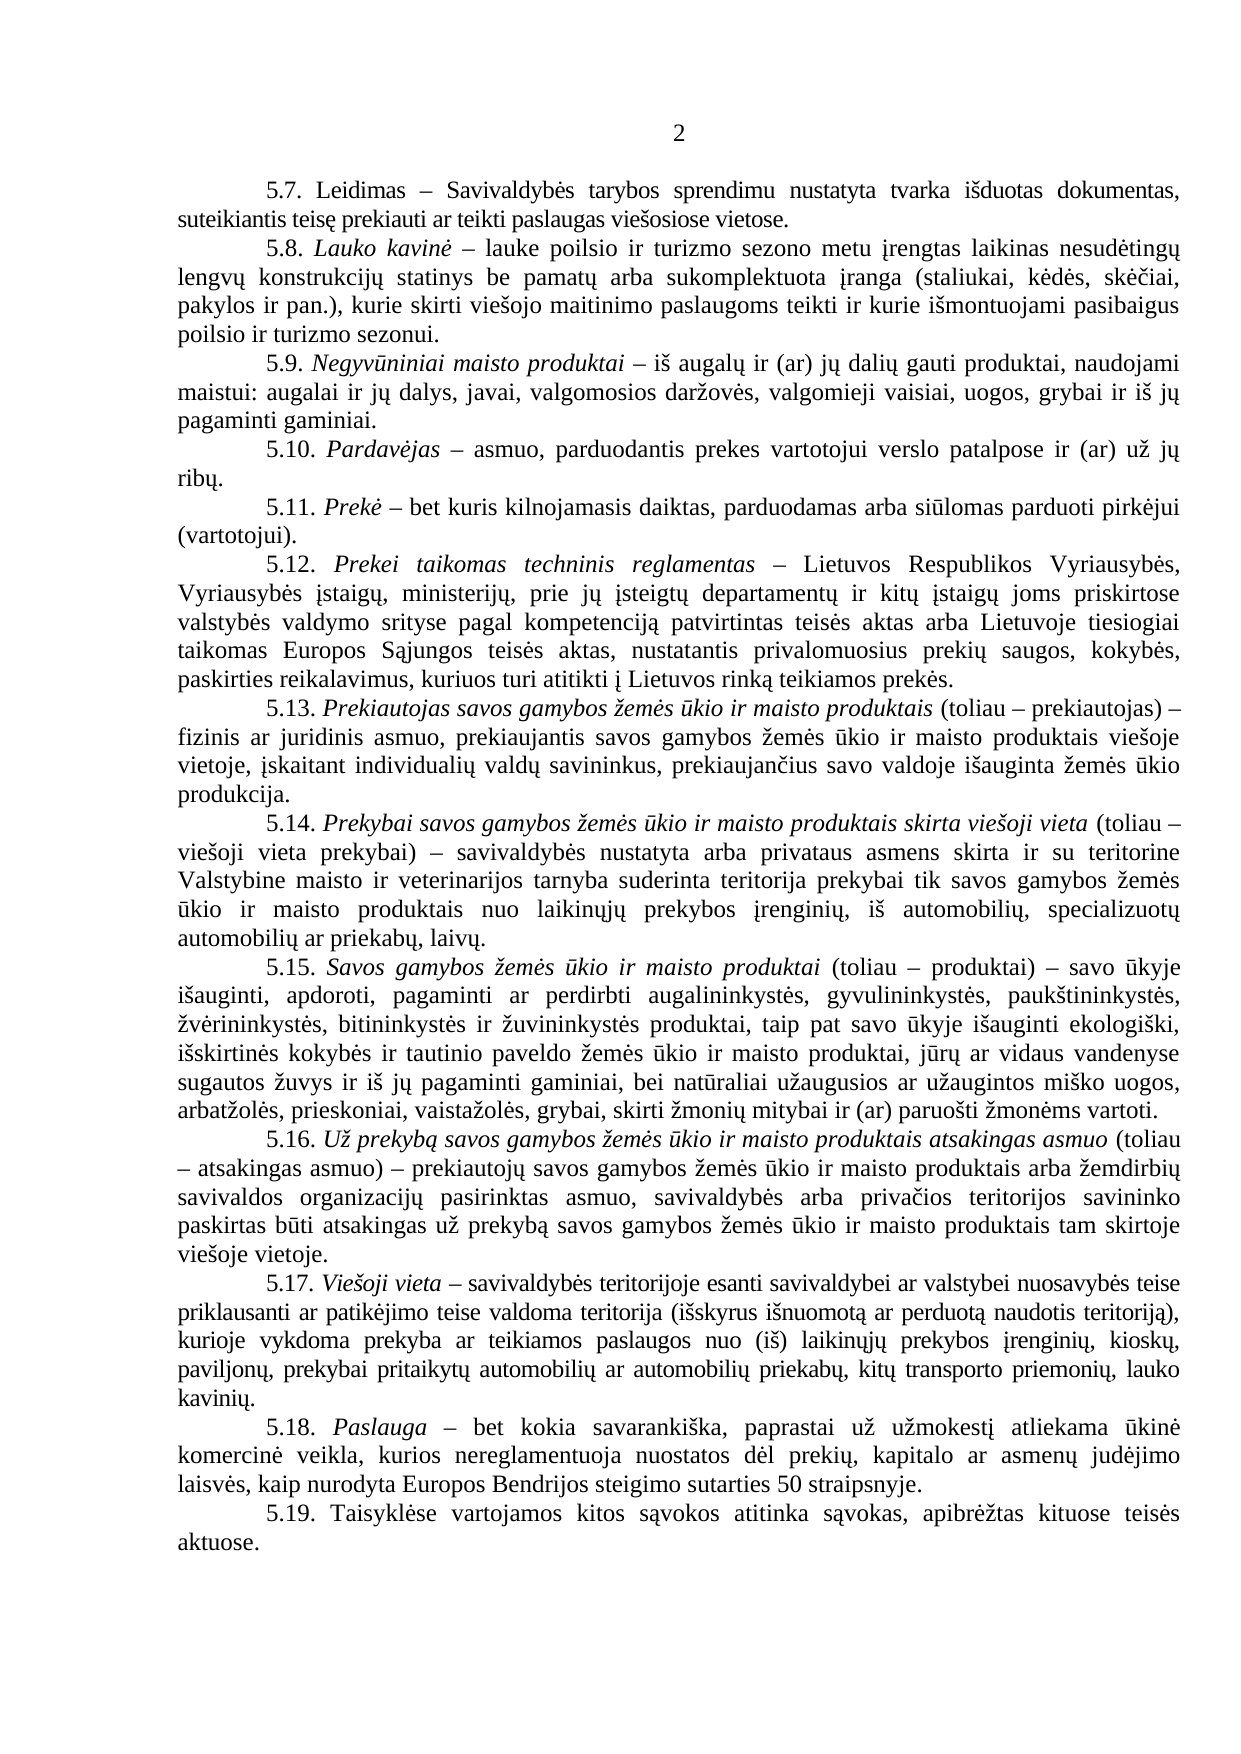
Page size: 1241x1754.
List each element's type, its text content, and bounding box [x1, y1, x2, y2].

text 5.19. Taisyklėse vartojamos kitos sąvokos atitinka sąvokas, apibrėžtas kituose teisės aktuose. [177, 1498, 1181, 1556]
text 5.10. Pardavėjas – asmuo, parduodantis prekes vartotojui verslo patalpose ir (ar) už jų ribų. [177, 434, 1181, 492]
text 5.18. Paslauga – bet kokia savarankiška, paprastai už užmokestį atliekama ūkinė komercinė veikla, kurios nereglamentuoja nuostatos dėl prekių, kapitalo ar asmenų judėjimo laisvės, kaip nurodyta Europos Bendrijos steigimo sutarties 50 straipsnyje. [177, 1412, 1181, 1498]
text 5.17. Viešoji vieta – savivaldybės teritorijoje esanti savivaldybei ar valstybei nuosavybės teise priklausanti ar patikėjimo teise valdoma teritorija (išskyrus išnuomotą ar perduotą naudotis teritoriją), kurioje vykdoma prekyba ar teikiamos paslaugos nuo (iš) laikinųjų prekybos įrenginių, kioskų, paviljonų, prekybai pritaikytų automobilių ar automobilių priekabų, kitų transporto priemonių, lauko kavinių. [177, 1268, 1181, 1412]
text 5.12. Prekei taikomas techninis reglamentas – Lietuvos Respublikos Vyriausybės, Vyriausybės įstaigų, ministerijų, prie jų įsteigtų departamentų ir kitų įstaigų joms priskirtose valstybės valdymo srityse pagal kompetenciją patvirtintas teisės aktas arba Lietuvoje tiesiogiai taikomas Europos Sąjungos teisės aktas, nustatantis privalomuosius prekių saugos, kokybės, paskirties reikalavimus, kuriuos turi atitikti į Lietuvos rinką teikiamos prekės. [177, 549, 1181, 693]
text 5.11. Prekė – bet kuris kilnojamasis daiktas, parduodamas arba siūlomas parduoti pirkėjui (vartotojui). [177, 492, 1181, 549]
text 5.15. Savos gamybos žemės ūkio ir maisto produktai (toliau – produktai) – savo ūkyje išauginti, apdoroti, pagaminti ar perdirbti augalininkystės, gyvulininkystės, paukštininkystės, žvėrininkystės, bitininkystės ir žuvininkystės produktai, taip pat savo ūkyje išauginti ekologiški, išskirtinės kokybės ir tautinio paveldo žemės ūkio ir maisto produktai, jūrų ar vidaus vandenyse sugautos žuvys ir iš jų pagaminti gaminiai, bei natūraliai užaugusios ar užaugintos miško uogos, arbatžolės, prieskoniai, vaistažolės, grybai, skirti žmonių mitybai ir (ar) paruošti žmonėms vartoti. [177, 952, 1181, 1124]
text 5.9. Negyvūniniai maisto produktai – iš augalų ir (ar) jų dalių gauti produktai, naudojami maistui: augalai ir jų dalys, javai, valgomosios daržovės, valgomieji vaisiai, uogos, grybai ir iš jų pagaminti gaminiai. [177, 348, 1181, 434]
text 5.13. Prekiautojas savos gamybos žemės ūkio ir maisto produktais (toliau – prekiautojas) – fizinis ar juridinis asmuo, prekiaujantis savos gamybos žemės ūkio ir maisto produktais viešoje vietoje, įskaitant individualių valdų savininkus, prekiaujančius savo valdoje išauginta žemės ūkio produkcija. [177, 693, 1181, 808]
text 5.7. Leidimas – Savivaldybės tarybos sprendimu nustatyta tvarka išduotas dokumentas, suteikiantis teisę prekiauti ar teikti paslaugas viešosiose vietose. [177, 176, 1181, 233]
text 5.16. Už prekybą savos gamybos žemės ūkio ir maisto produktais atsakingas asmuo (toliau – atsakingas asmuo) – prekiautojų savos gamybos žemės ūkio ir maisto produktais arba žemdirbių savivaldos organizacijų pasirinktas asmuo, savivaldybės arba privačios teritorijos savininko paskirtas būti atsakingas už prekybą savos gamybos žemės ūkio ir maisto produktais tam skirtoje viešoje vietoje. [177, 1124, 1181, 1268]
text 5.14. Prekybai savos gamybos žemės ūkio ir maisto produktais skirta viešoji vieta (toliau – viešoji vieta prekybai) – savivaldybės nustatyta arba privataus asmens skirta ir su teritorine Valstybine maisto ir veterinarijos tarnyba suderinta teritorija prekybai tik savos gamybos žemės ūkio ir maisto produktais nuo laikinųjų prekybos įrenginių, iš automobilių, specializuotų automobilių ar priekabų, laivų. [177, 808, 1181, 952]
text 5.8. Lauko kavinė – lauke poilsio ir turizmo sezono metu įrengtas laikinas nesudėtingų lengvų konstrukcijų statinys be pamatų arba sukomplektuota įranga (staliukai, kėdės, skėčiai, pakylos ir pan.), kurie skirti viešojo maitinimo paslaugoms teikti ir kurie išmontuojami pasibaigus poilsio ir turizmo sezonui. [177, 233, 1181, 348]
